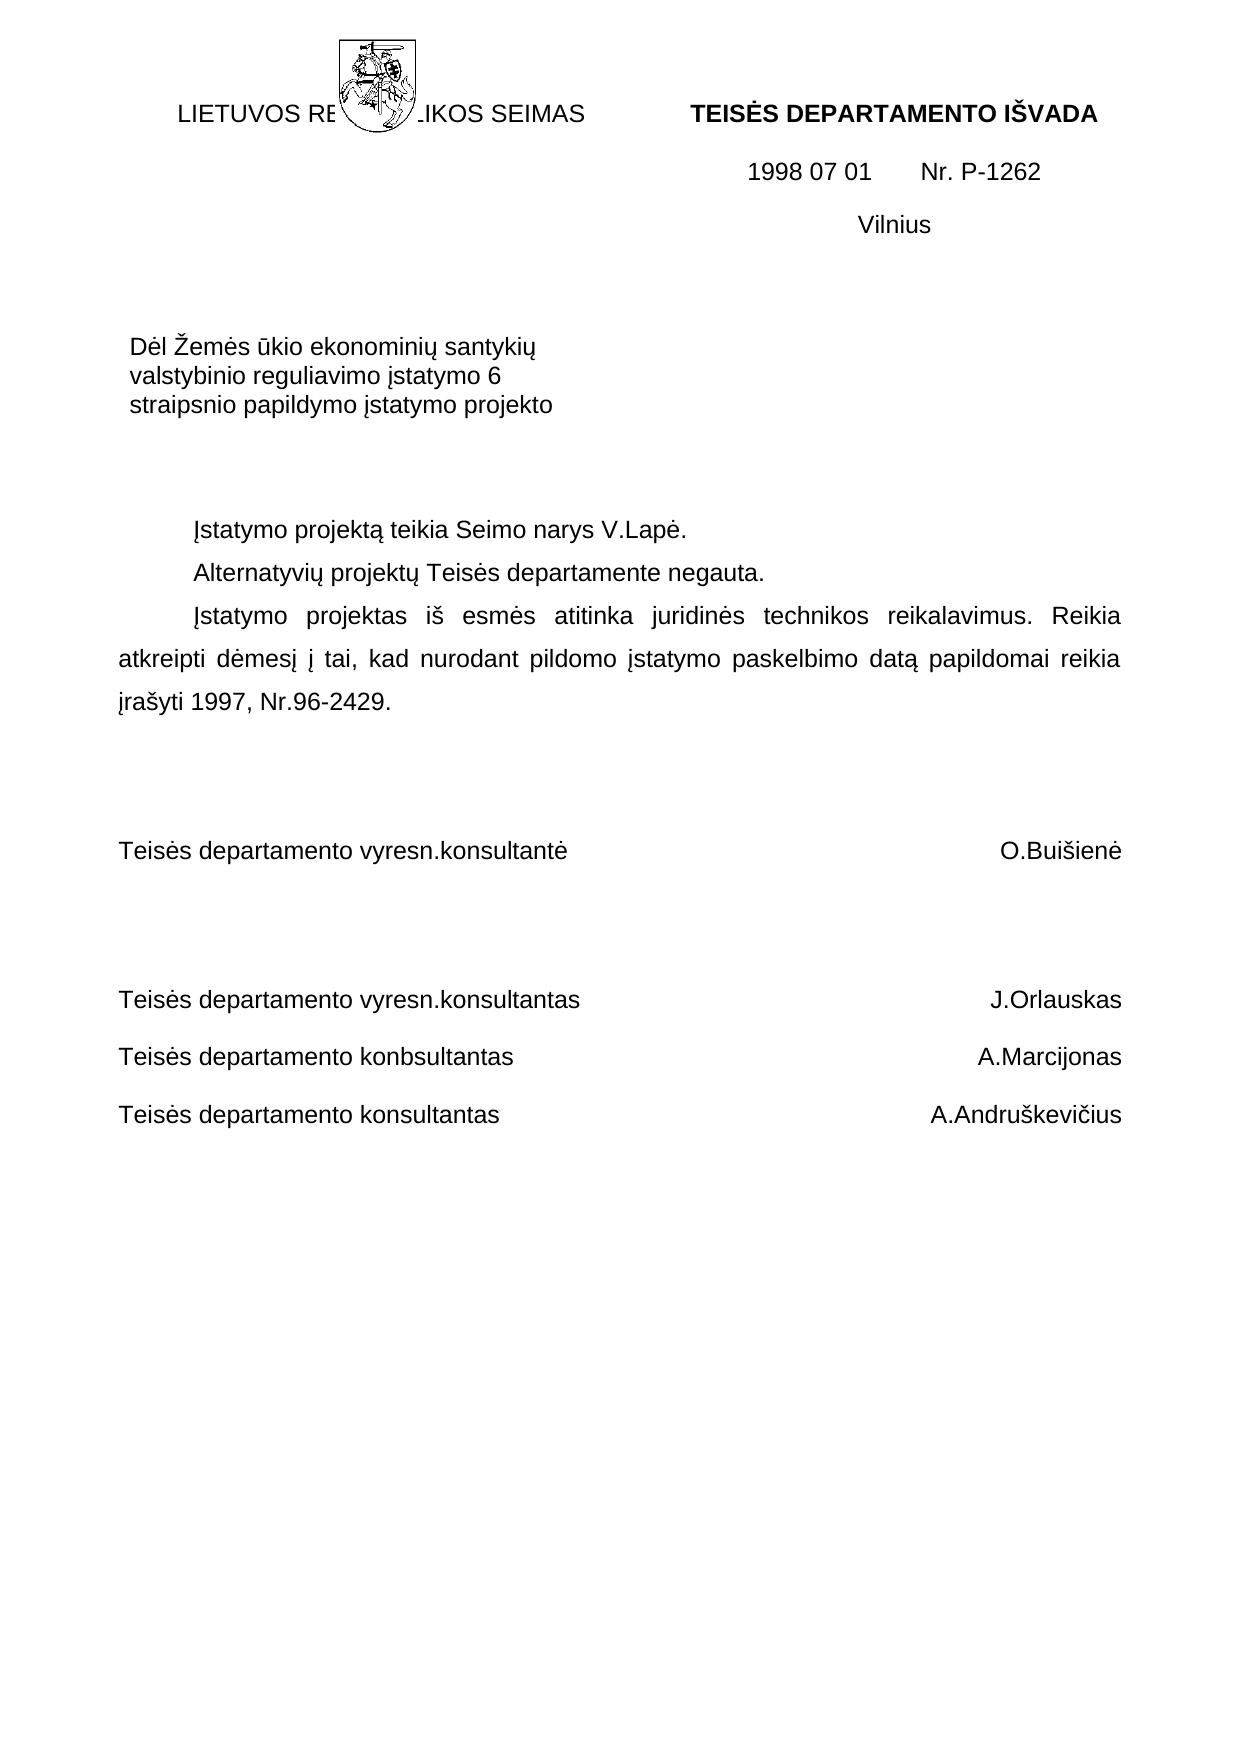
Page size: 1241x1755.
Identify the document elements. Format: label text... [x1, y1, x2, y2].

table_cell Dėl Žemės ūkio ekonominių santykių valstybinio reguliavimo įstatymo 6 straipsnio papildymo įstatymo projekto [118, 253, 572, 515]
table_header TEISĖS DEPARTAMENTO IŠVADA 1998 07 01 Nr. P-1262 Vilnius [644, 99, 1144, 253]
text Įstatymo projektą teikia Seimo narys V.Lapė. [118, 515, 1122, 544]
text Teisės departamento vyresn.konsultantas J.Orlauskas [118, 985, 1122, 1014]
text Teisės departamento konsultantas A.Andruškevičius [118, 1100, 1122, 1129]
table_cell [572, 253, 1144, 515]
text Teisės departamento vyresn.konsultantė O.Buišienė [118, 836, 1122, 865]
table_header LIETUVOS RESPUBLIKOS SEIMAS [118, 99, 644, 253]
text Įstatymo projektas iš esmės atitinka juridinės technikos reikalavimus. Reikia atkreipti dėmesį į tai, kad nurodant pildomo įstatymo paskelbimo datą papildomai reikia įrašyti 1997, Nr.96-2429. [118, 601, 1122, 716]
text Alternatyvių projektų Teisės departamente negauta. [118, 558, 1122, 587]
text Teisės departamento konbsultantas A.Marcijonas [118, 1042, 1122, 1071]
